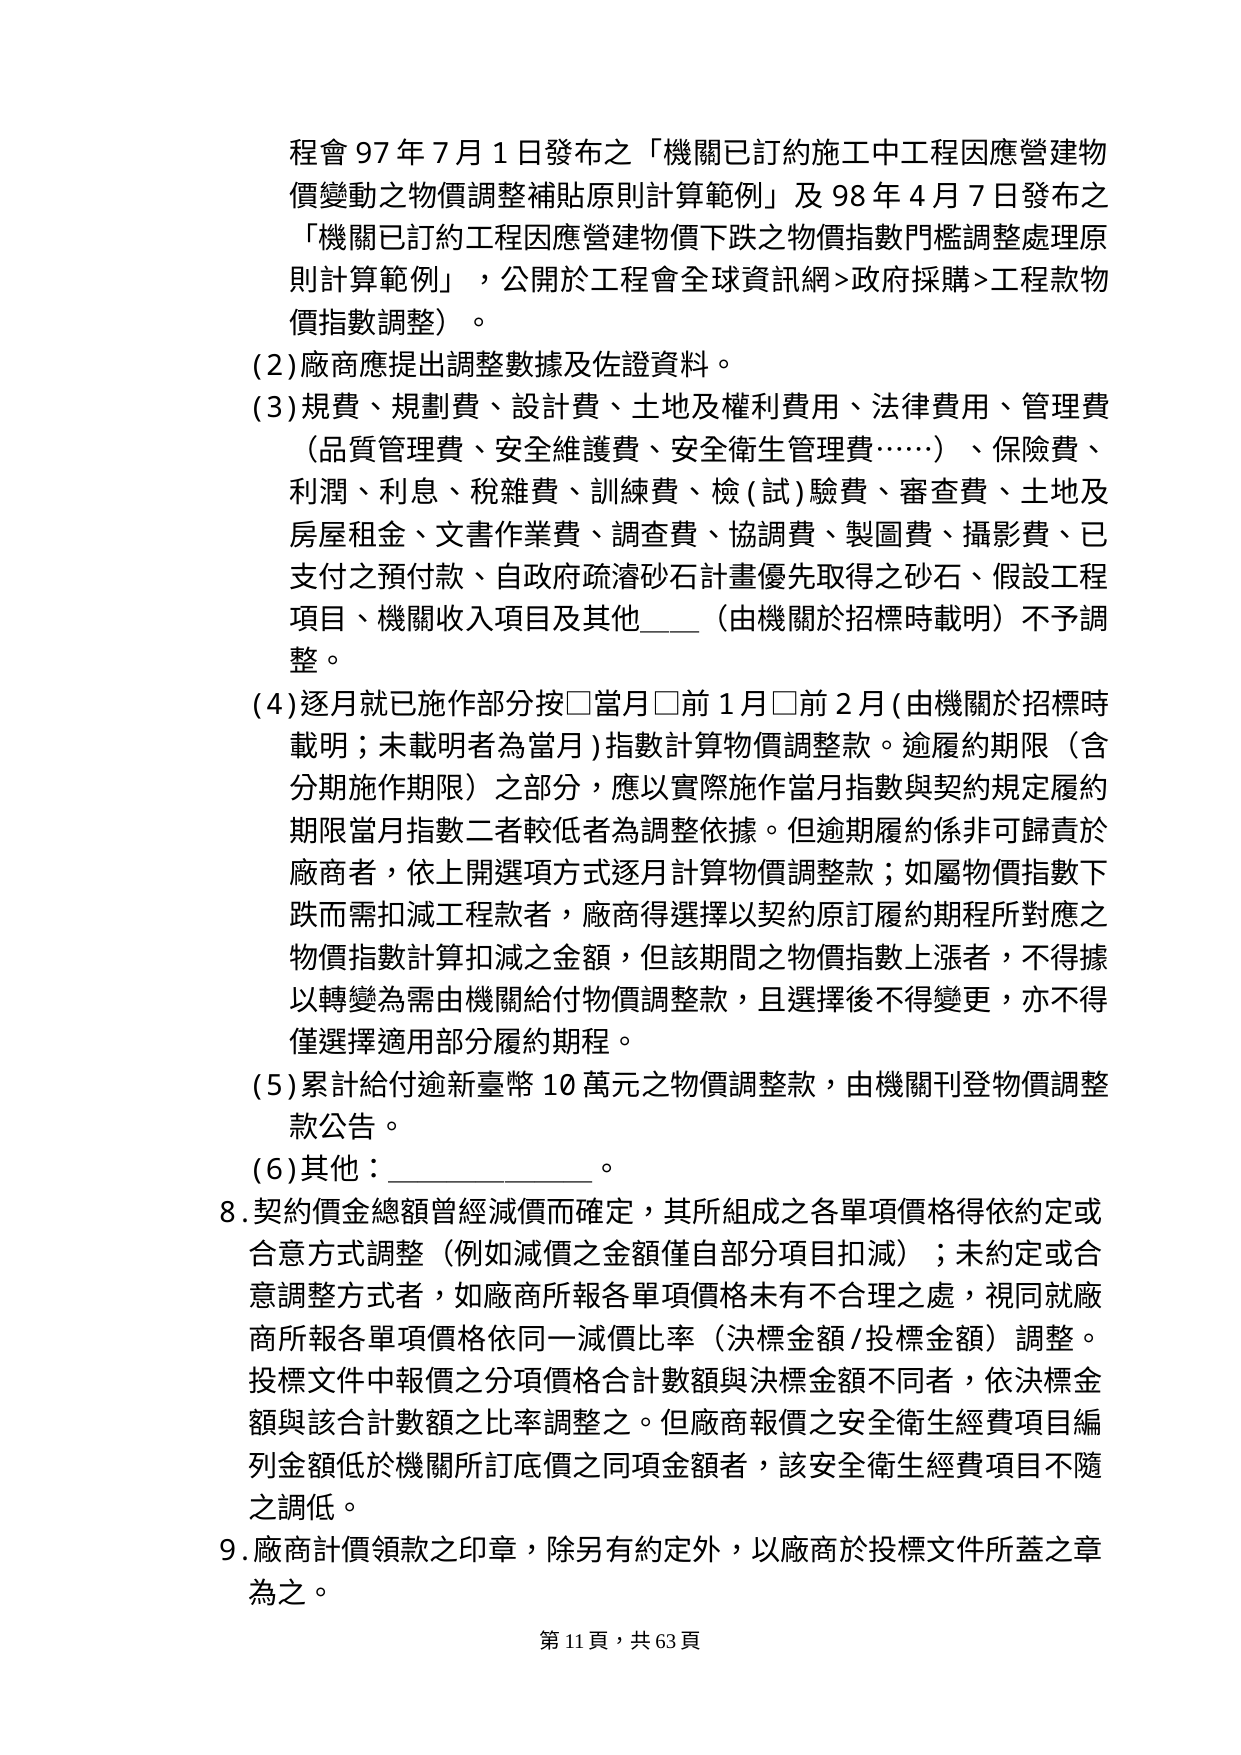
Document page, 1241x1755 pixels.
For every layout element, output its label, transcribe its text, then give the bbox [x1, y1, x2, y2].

text (5)累計給付逾新臺幣10萬元之物價調整款，由機關刊登物價調整款公告。 [248, 1061, 1110, 1146]
text (4)逐月就已施作部分按□當月□前1月□前2月(由機關於招標時載明；未載明者為當月)指數計算物價調整款。逾履約期限（含分期施作期限）之部分，應以實際施作當月指數與契約規定履約期限當月指數二者較低者為調整依據。但逾期履約係非可歸責於廠商者，依上開選項方式逐月計算物價調整款；如屬物價指數下跌而需扣減工程款者，廠商得選擇以契約原訂履約期程所對應之物價指數計算扣減之金額，但該期間之物價指數上漲者，不得據以轉變為需由機關給付物價調整款，且選擇後不得變更，亦不得僅選擇適用部分履約期程。 [248, 680, 1110, 1061]
text (6)其他：＿＿＿＿＿＿＿。 [248, 1146, 1110, 1188]
text (2)廠商應提出調整數據及佐證資料。 [248, 342, 1110, 384]
text (3)規費、規劃費、設計費、土地及權利費用、法律費用、管理費（品質管理費、安全維護費、安全衛生管理費……）、保險費、利潤、利息、稅雜費、訓練費、檢(試)驗費、審查費、土地及房屋租金、文書作業費、調查費、協調費、製圖費、攝影費、已支付之預付款、自政府疏濬砂石計畫優先取得之砂石、假設工程項目、機關收入項目及其他＿＿（由機關於招標時載明）不予調整。 [248, 384, 1110, 680]
text 8.契約價金總額曾經減價而確定，其所組成之各單項價格得依約定或合意方式調整（例如減價之金額僅自部分項目扣減）；未約定或合意調整方式者，如廠商所報各單項價格未有不合理之處，視同就廠商所報各單項價格依同一減價比率（決標金額/投標金額）調整。投標文件中報價之分項價格合計數額與決標金額不同者，依決標金額與該合計數額之比率調整之。但廠商報價之安全衛生經費項目編列金額低於機關所訂底價之同項金額者，該安全衛生經費項目不隨之調低。 [218, 1188, 1104, 1527]
text 程會97年7月1日發布之「機關已訂約施工中工程因應營建物價變動之物價調整補貼原則計算範例」及98年4月7日發布之「機關已訂約工程因應營建物價下跌之物價指數門檻調整處理原則計算範例」，公開於工程會全球資訊網>政府採購>工程款物價指數調整）。 [248, 130, 1110, 342]
text 9.廠商計價領款之印章，除另有約定外，以廠商於投標文件所蓋之章為之。 [218, 1527, 1104, 1611]
